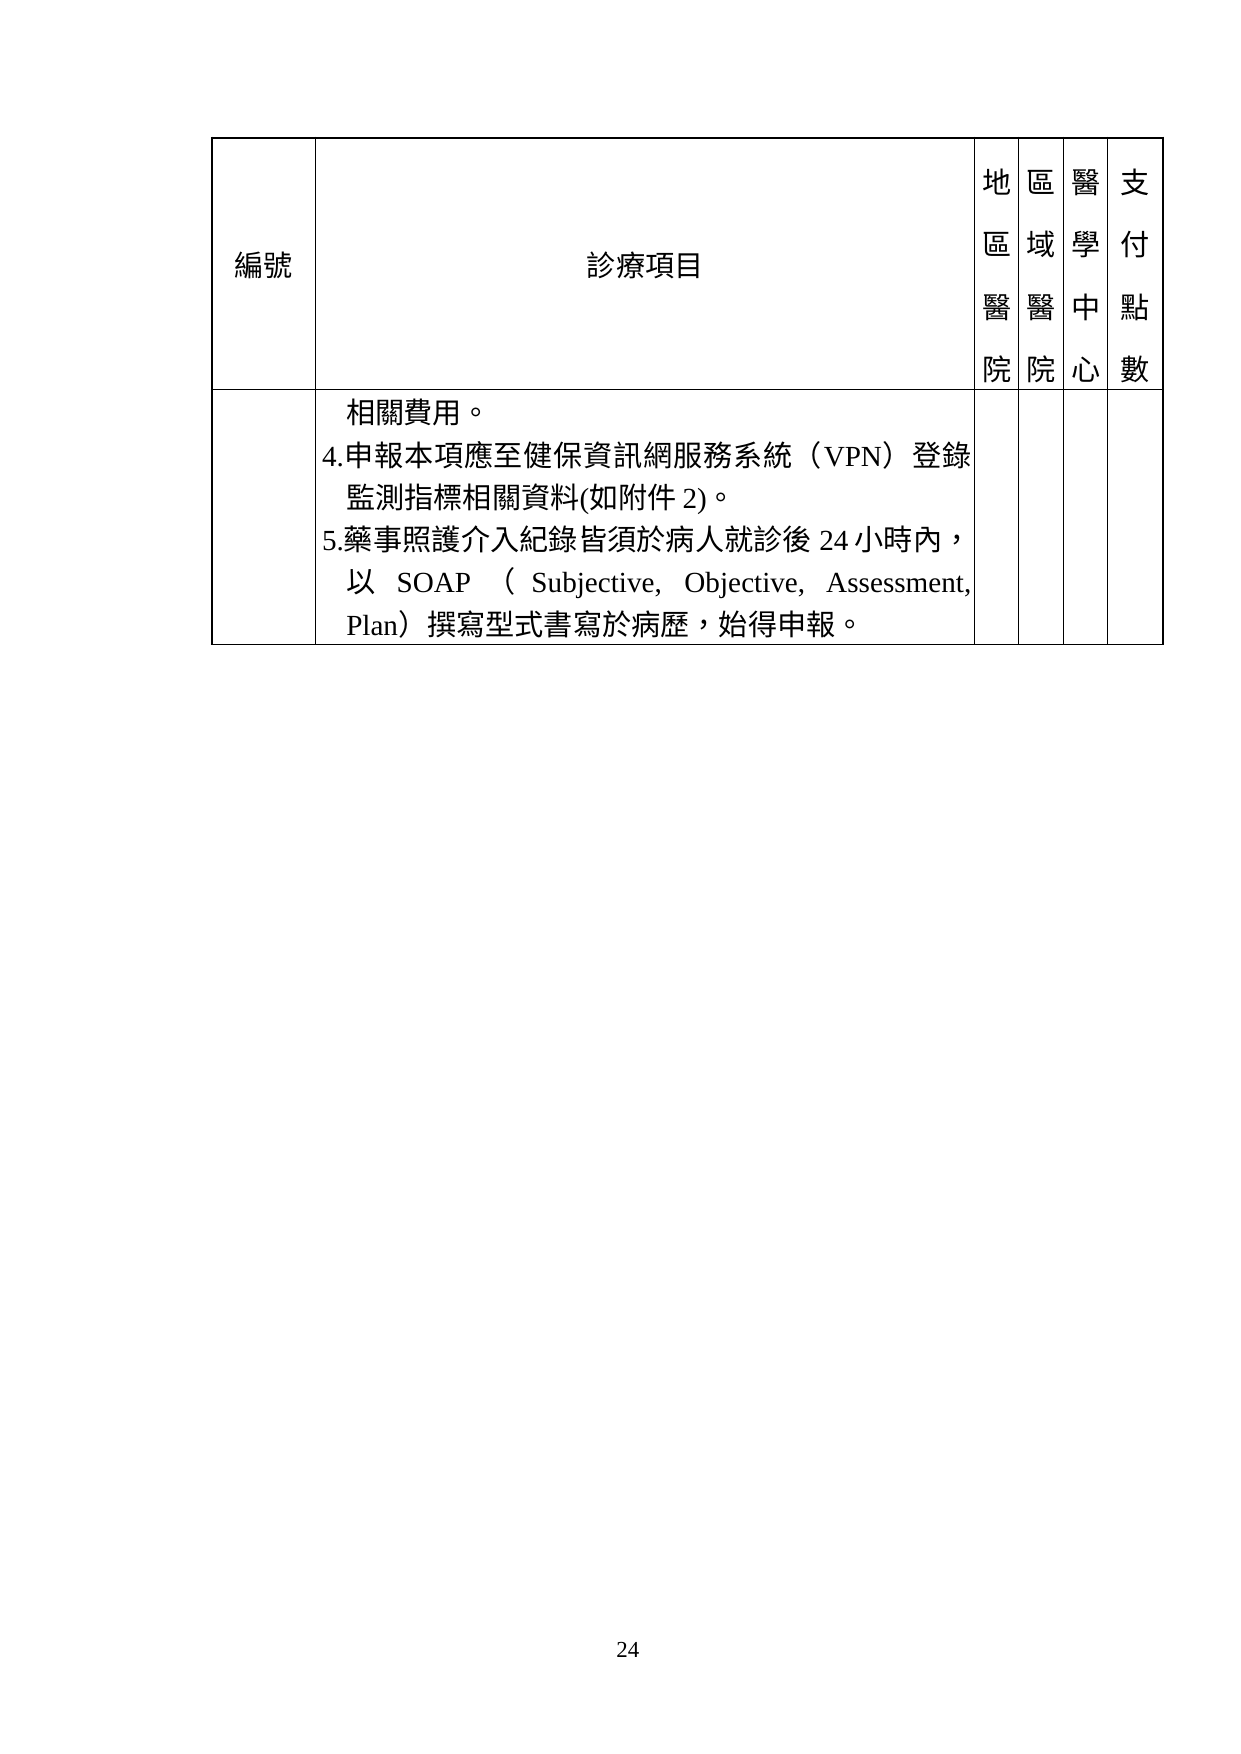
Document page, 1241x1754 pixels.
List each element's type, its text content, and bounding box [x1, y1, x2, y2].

table_header 地 區 醫 院 [975, 139, 1018, 389]
table_header 編號 [213, 139, 315, 389]
table_cell [1019, 390, 1063, 643]
table_cell [1064, 390, 1107, 643]
table_cell [975, 390, 1018, 643]
table_cell 相關費用。 4.申報本項應至健保資訊網服務系統（VPN）登錄監測指標相關資料(如附件2)。 5.藥事照護介入紀錄皆須於病人就診後24小時內，以SOAP（Subjective, Objective, Assessment, Plan）撰寫型式書寫於病歷，始得申報。 [316, 390, 974, 643]
table_cell [1108, 390, 1162, 643]
table_header 醫 學 中 心 [1064, 139, 1107, 389]
table_cell [213, 390, 315, 643]
table_header 診療項目 [316, 139, 974, 389]
table_header 區 域 醫 院 [1019, 139, 1063, 389]
table_header 支 付 點 數 [1108, 139, 1162, 389]
